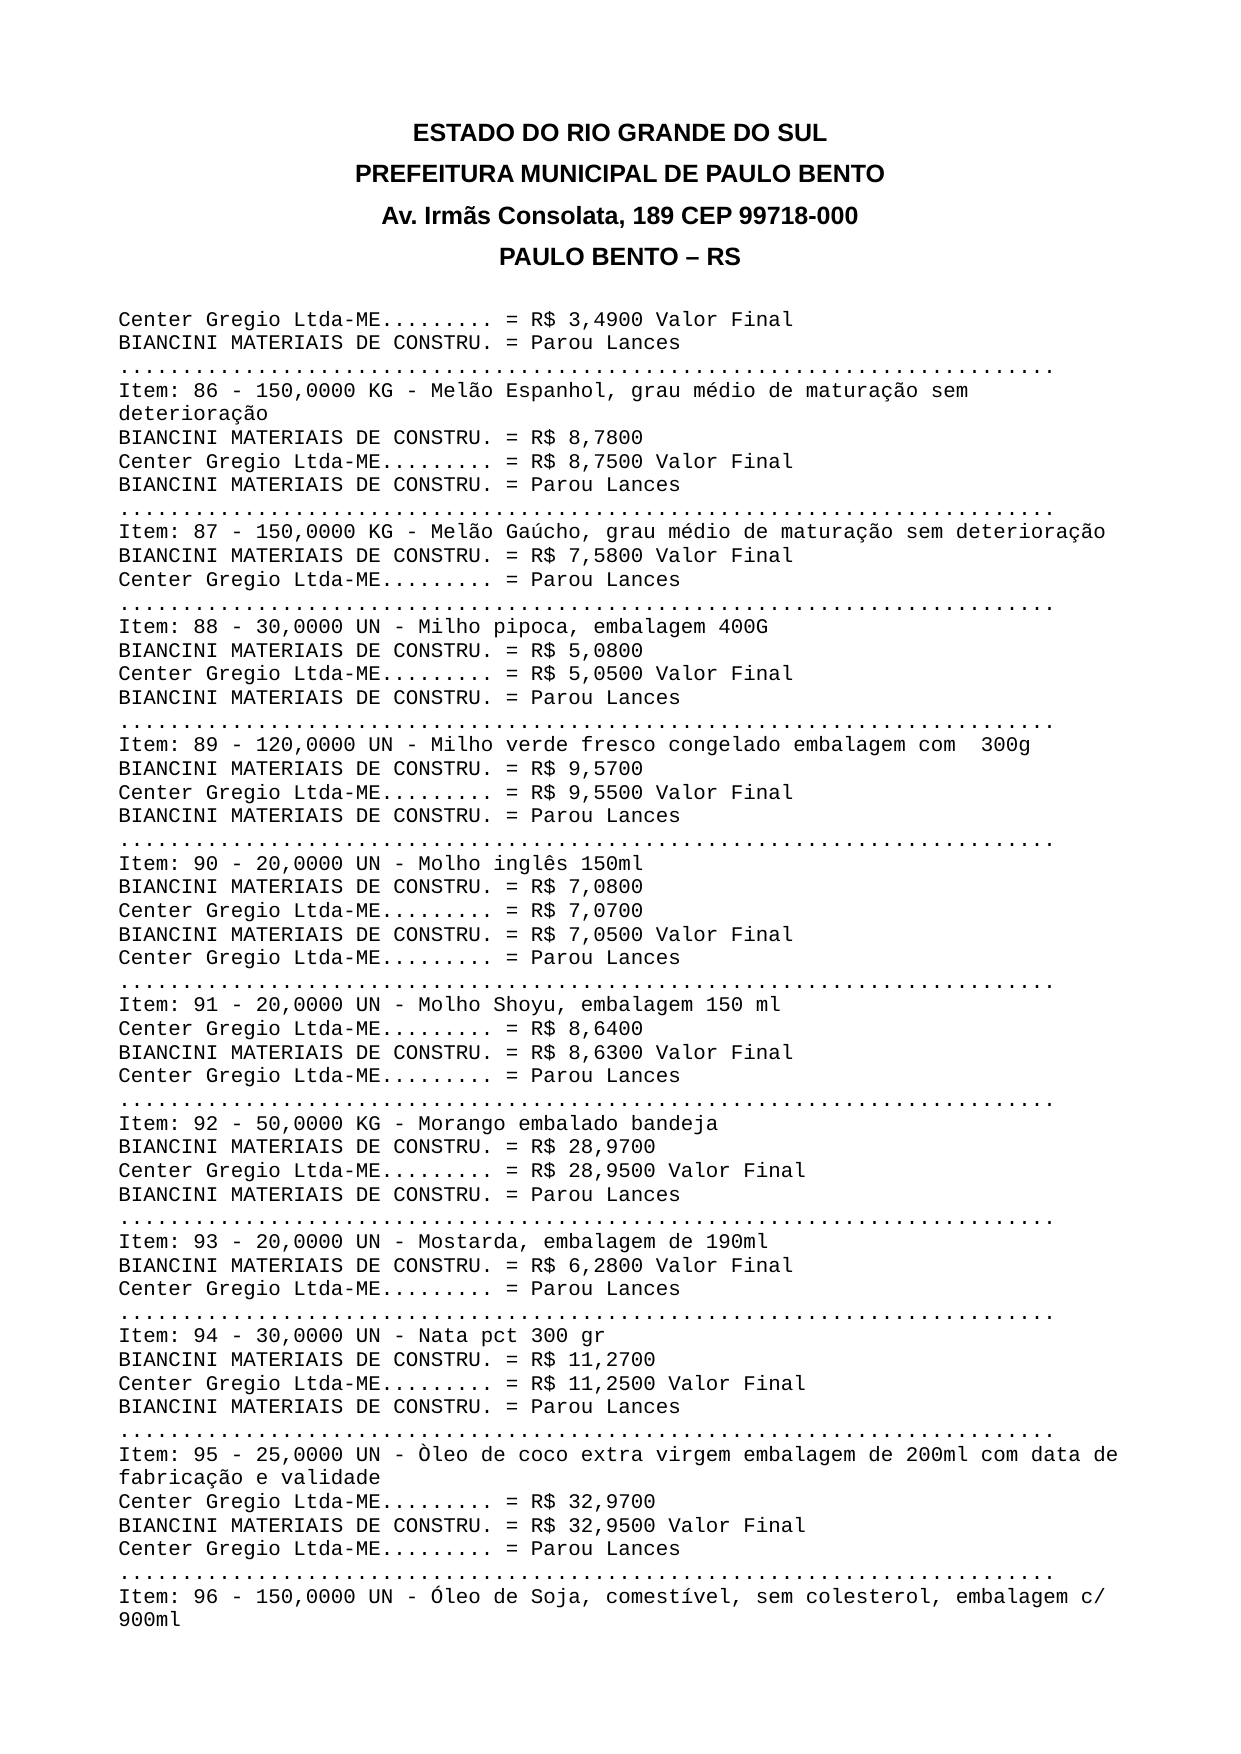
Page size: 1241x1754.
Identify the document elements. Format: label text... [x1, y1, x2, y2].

text Center Gregio Ltda-ME......... = R$ 3,4900 Valor Final BIANCINI MATERIAIS DE CONSTRU. = Parou Lances ........................................................................... Item: 86 - 150,0000 KG - Melão Espanhol, grau médio de maturação sem deterioração BIANCINI MATERIAIS DE CONSTRU. = R$ 8,7800 Center Gregio Ltda-ME......... = R$ 8,7500 Valor Final BIANCINI MATERIAIS DE CONSTRU. = Parou Lances ........................................................................... Item: 87 - 150,0000 KG - Melão Gaúcho, grau médio de maturação sem deterioração BIANCINI MATERIAIS DE CONSTRU. = R$ 7,5800 Valor Final Center Gregio Ltda-ME......... = Parou Lances ........................................................................... Item: 88 - 30,0000 UN - Milho pipoca, embalagem 400G BIANCINI MATERIAIS DE CONSTRU. = R$ 5,0800 Center Gregio Ltda-ME......... = R$ 5,0500 Valor Final BIANCINI MATERIAIS DE CONSTRU. = Parou Lances ........................................................................... Item: 89 - 120,0000 UN - Milho verde fresco congelado embalagem com 300g BIANCINI MATERIAIS DE CONSTRU. = R$ 9,5700 Center Gregio Ltda-ME......... = R$ 9,5500 Valor Final BIANCINI MATERIAIS DE CONSTRU. = Parou Lances ........................................................................... Item: 90 - 20,0000 UN - Molho inglês 150ml BIANCINI MATERIAIS DE CONSTRU. = R$ 7,0800 Center Gregio Ltda-ME......... = R$ 7,0700 BIANCINI MATERIAIS DE CONSTRU. = R$ 7,0500 Valor Final Center Gregio Ltda-ME......... = Parou Lances ........................................................................... Item: 91 - 20,0000 UN - Molho Shoyu, embalagem 150 ml Center Gregio Ltda-ME......... = R$ 8,6400 BIANCINI MATERIAIS DE CONSTRU. = R$ 8,6300 Valor Final Center Gregio Ltda-ME......... = Parou Lances ........................................................................... Item: 92 - 50,0000 KG - Morango embalado bandeja BIANCINI MATERIAIS DE CONSTRU. = R$ 28,9700 Center Gregio Ltda-ME......... = R$ 28,9500 Valor Final BIANCINI MATERIAIS DE CONSTRU. = Parou Lances ........................................................................... Item: 93 - 20,0000 UN - Mostarda, embalagem de 190ml BIANCINI MATERIAIS DE CONSTRU. = R$ 6,2800 Valor Final Center Gregio Ltda-ME......... = Parou Lances ........................................................................... Item: 94 - 30,0000 UN - Nata pct 300 gr BIANCINI MATERIAIS DE CONSTRU. = R$ 11,2700 Center Gregio Ltda-ME......... = R$ 11,2500 Valor Final BIANCINI MATERIAIS DE CONSTRU. = Parou Lances ........................................................................... Item: 95 - 25,0000 UN - Òleo de coco extra virgem embalagem de 200ml com data de fabricação e validade Center Gregio Ltda-ME......... = R$ 32,9700 BIANCINI MATERIAIS DE CONSTRU. = R$ 32,9500 Valor Final Center Gregio Ltda-ME......... = Parou Lances ........................................................................... Item: 96 - 150,0000 UN - Óleo de Soja, comestível, sem colesterol, embalagem c/ 900ml [118, 309, 1122, 1633]
